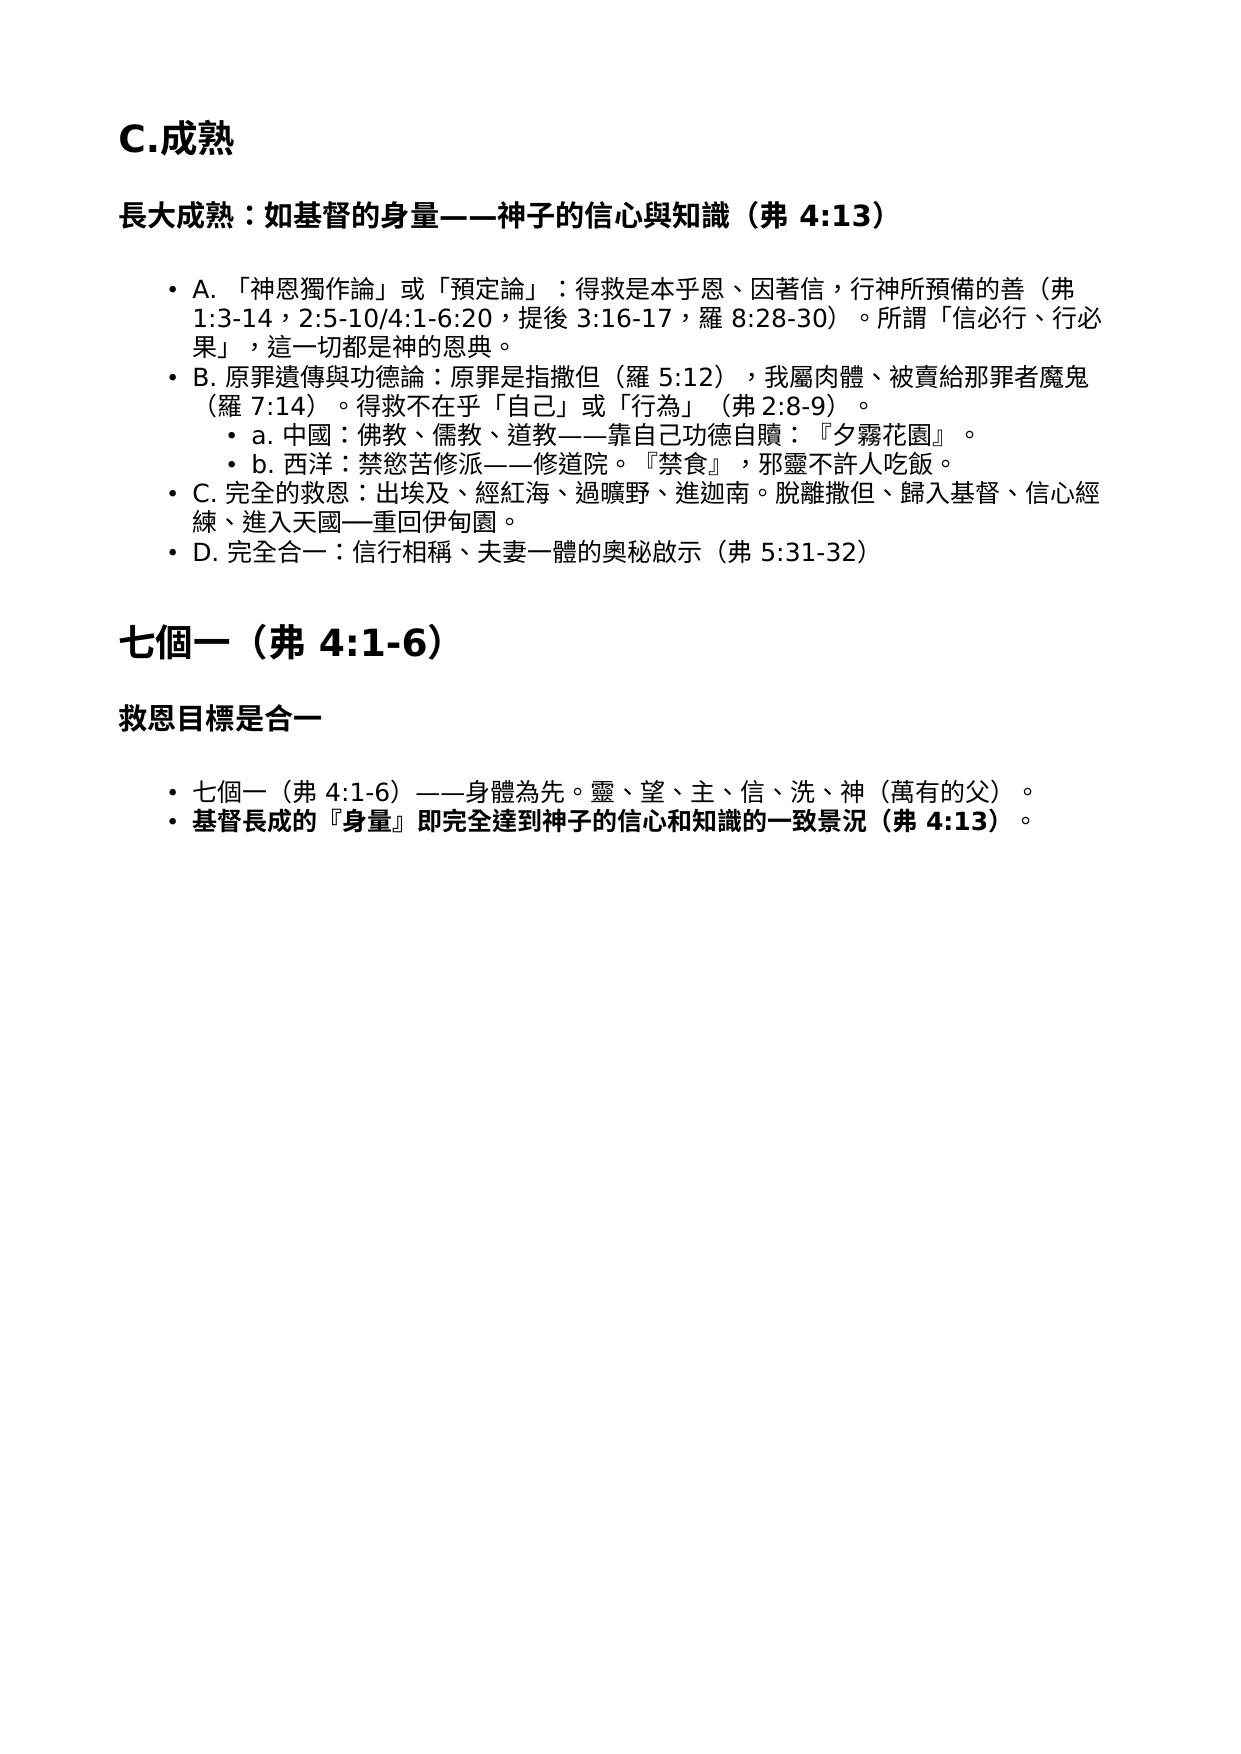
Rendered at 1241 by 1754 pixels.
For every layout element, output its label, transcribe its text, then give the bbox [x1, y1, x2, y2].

list A. 「神恩獨作論」或「預定論」：得救是本乎恩、因著信，行神所預備的善（弗 1:3-14，2:5-10/4:1-6:20，提後 3:16-17，羅 8:28-30）。所謂「信必行、行必果」，這一切都是神的恩典。 [177, 275, 1122, 363]
list B. 原罪遺傳與功德論：原罪是指撒但（羅 5:12），我屬肉體、被賣給那罪者魔鬼（羅 7:14）。得救不在乎「自己」或「行為」（弗2:8-9）。 [177, 363, 1122, 421]
list a. 中國：佛教、儒教、道教——靠自己功德自贖：『夕霧花園』。 [236, 421, 1122, 450]
list b. 西洋：禁慾苦修派——修道院。『禁食』，邪靈不許人吃飯。 [236, 450, 1122, 479]
subtitle 長大成熟：如基督的身量——神子的信心與知識（弗 4:13） [118, 199, 1122, 233]
subtitle 救恩目標是合一 [118, 702, 1122, 736]
subtitle C.成熟 [118, 118, 1122, 162]
list 七個一（弗 4:1-6）——身體為先。靈、望、主、信、洗、神（萬有的父）。 [177, 778, 1122, 808]
list 基督長成的『身量』即完全達到神子的信心和知識的一致景況（弗 4:13）。 [177, 808, 1122, 837]
list C. 完全的救恩：出埃及、經紅海、過曠野、進迦南。脫離撒但、歸入基督、信心經練、進入天國──重回伊甸園。 [177, 479, 1122, 538]
subtitle 七個一（弗 4:1-6） [118, 621, 1122, 665]
list D. 完全合一：信行相稱、夫妻一體的奧秘啟示（弗 5:31-32） [177, 538, 1122, 567]
